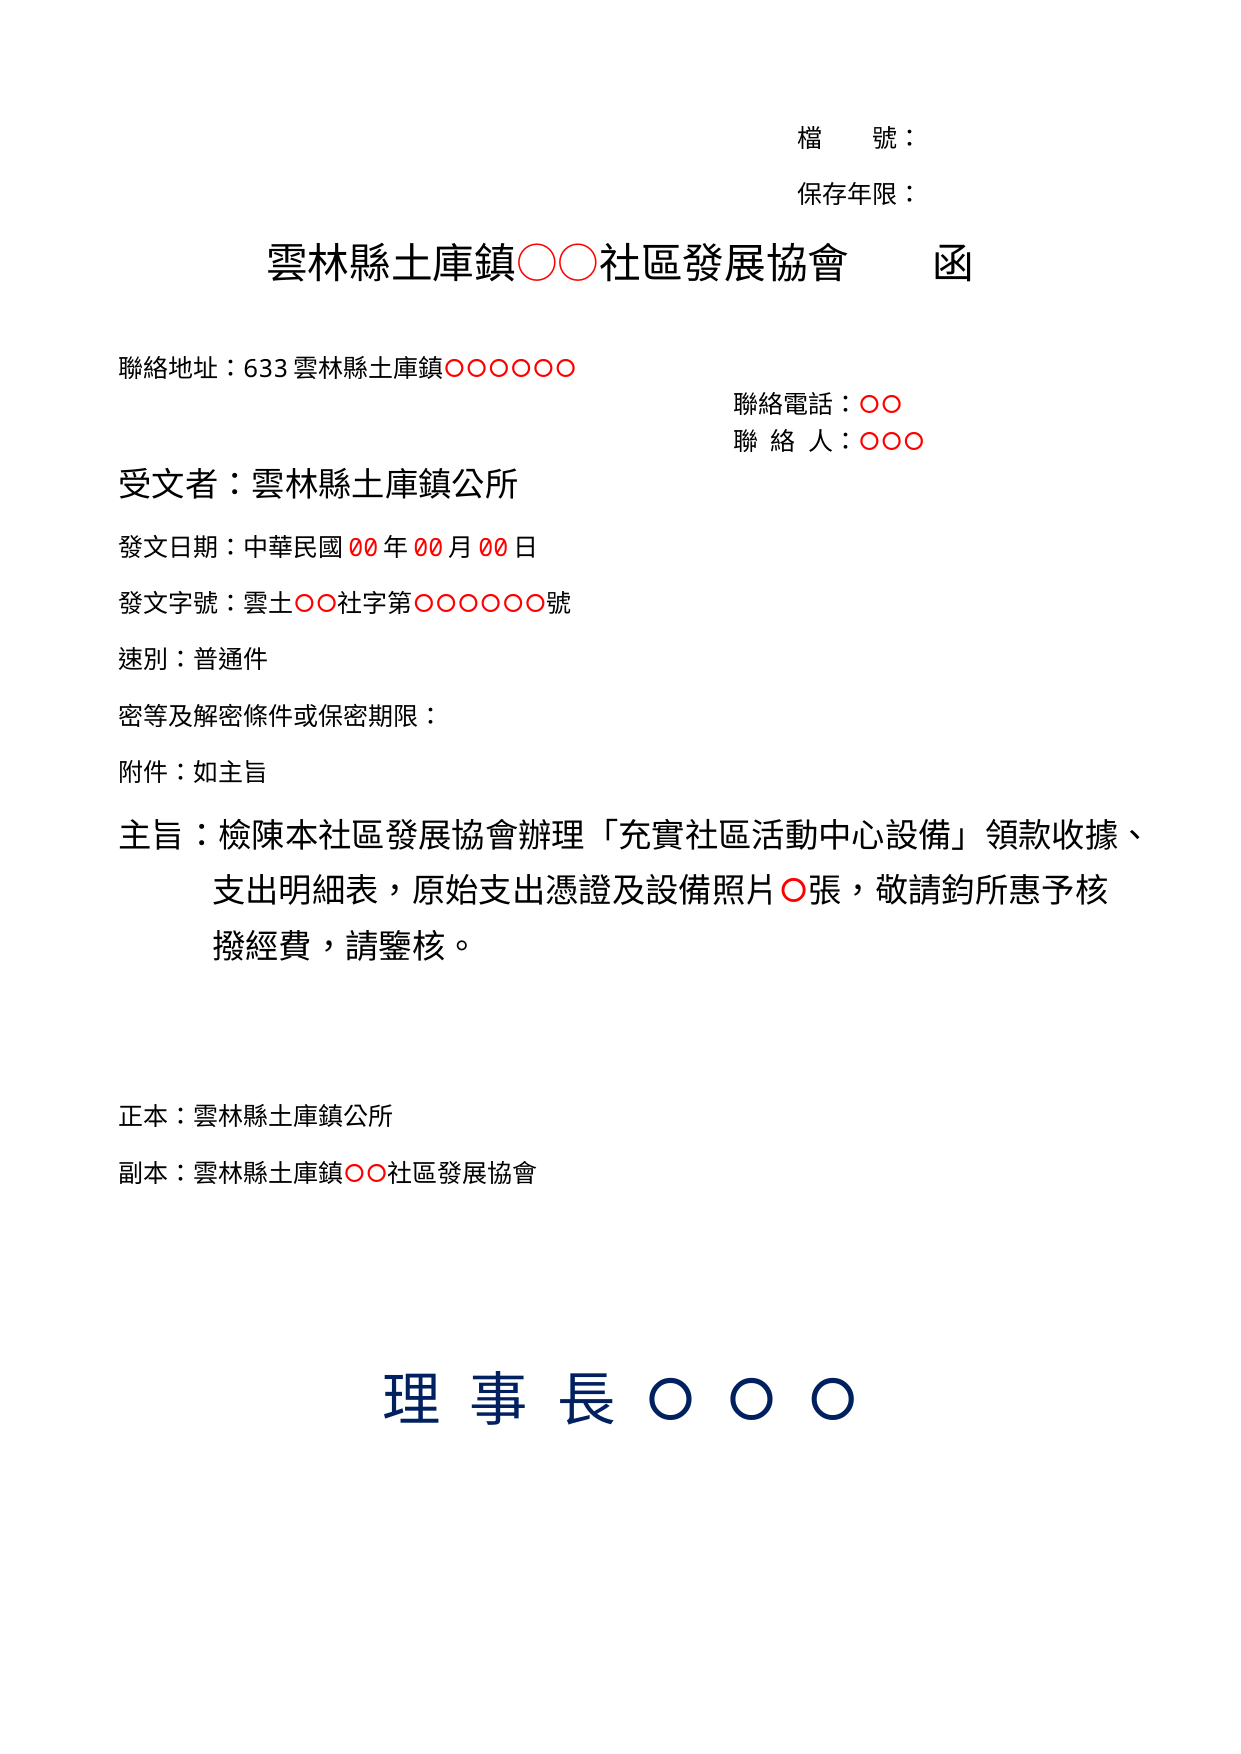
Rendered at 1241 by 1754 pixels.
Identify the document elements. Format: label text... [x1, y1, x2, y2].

text 受文者：雲林縣土庫鎮公所 [118, 457, 1122, 506]
text 聯 絡 人： [118, 421, 1122, 457]
text 發文字號：雲土社字第號 [118, 583, 1122, 620]
text 聯絡電話： [118, 385, 1122, 421]
text 副本：雲林縣土庫鎮社區發展協會 [118, 1153, 1122, 1189]
text 發文日期：中華民國00年00月00日 [118, 527, 1122, 563]
text 正本：雲林縣土庫鎮公所 [118, 1097, 1122, 1133]
text 理 事 長    [118, 1352, 1122, 1437]
text 主旨：檢陳本社區發展協會辦理「充實社區活動中心設備」領款收據、支出明細表，原始支出憑證及設備照片張，敬請鈞所惠予核撥經費，請鑒核。 [118, 808, 1122, 968]
text 聯絡地址：633雲林縣土庫鎮 [118, 314, 1122, 385]
text 附件：如主旨 [118, 752, 1122, 788]
text 速別：普通件 [118, 640, 1122, 676]
text 密等及解密條件或保密期限： [118, 696, 1122, 732]
text 保存年限： [118, 174, 922, 211]
text 雲林縣土庫鎮○○社區發展協會 函 [118, 231, 1122, 291]
text 檔 號： [118, 118, 1122, 154]
